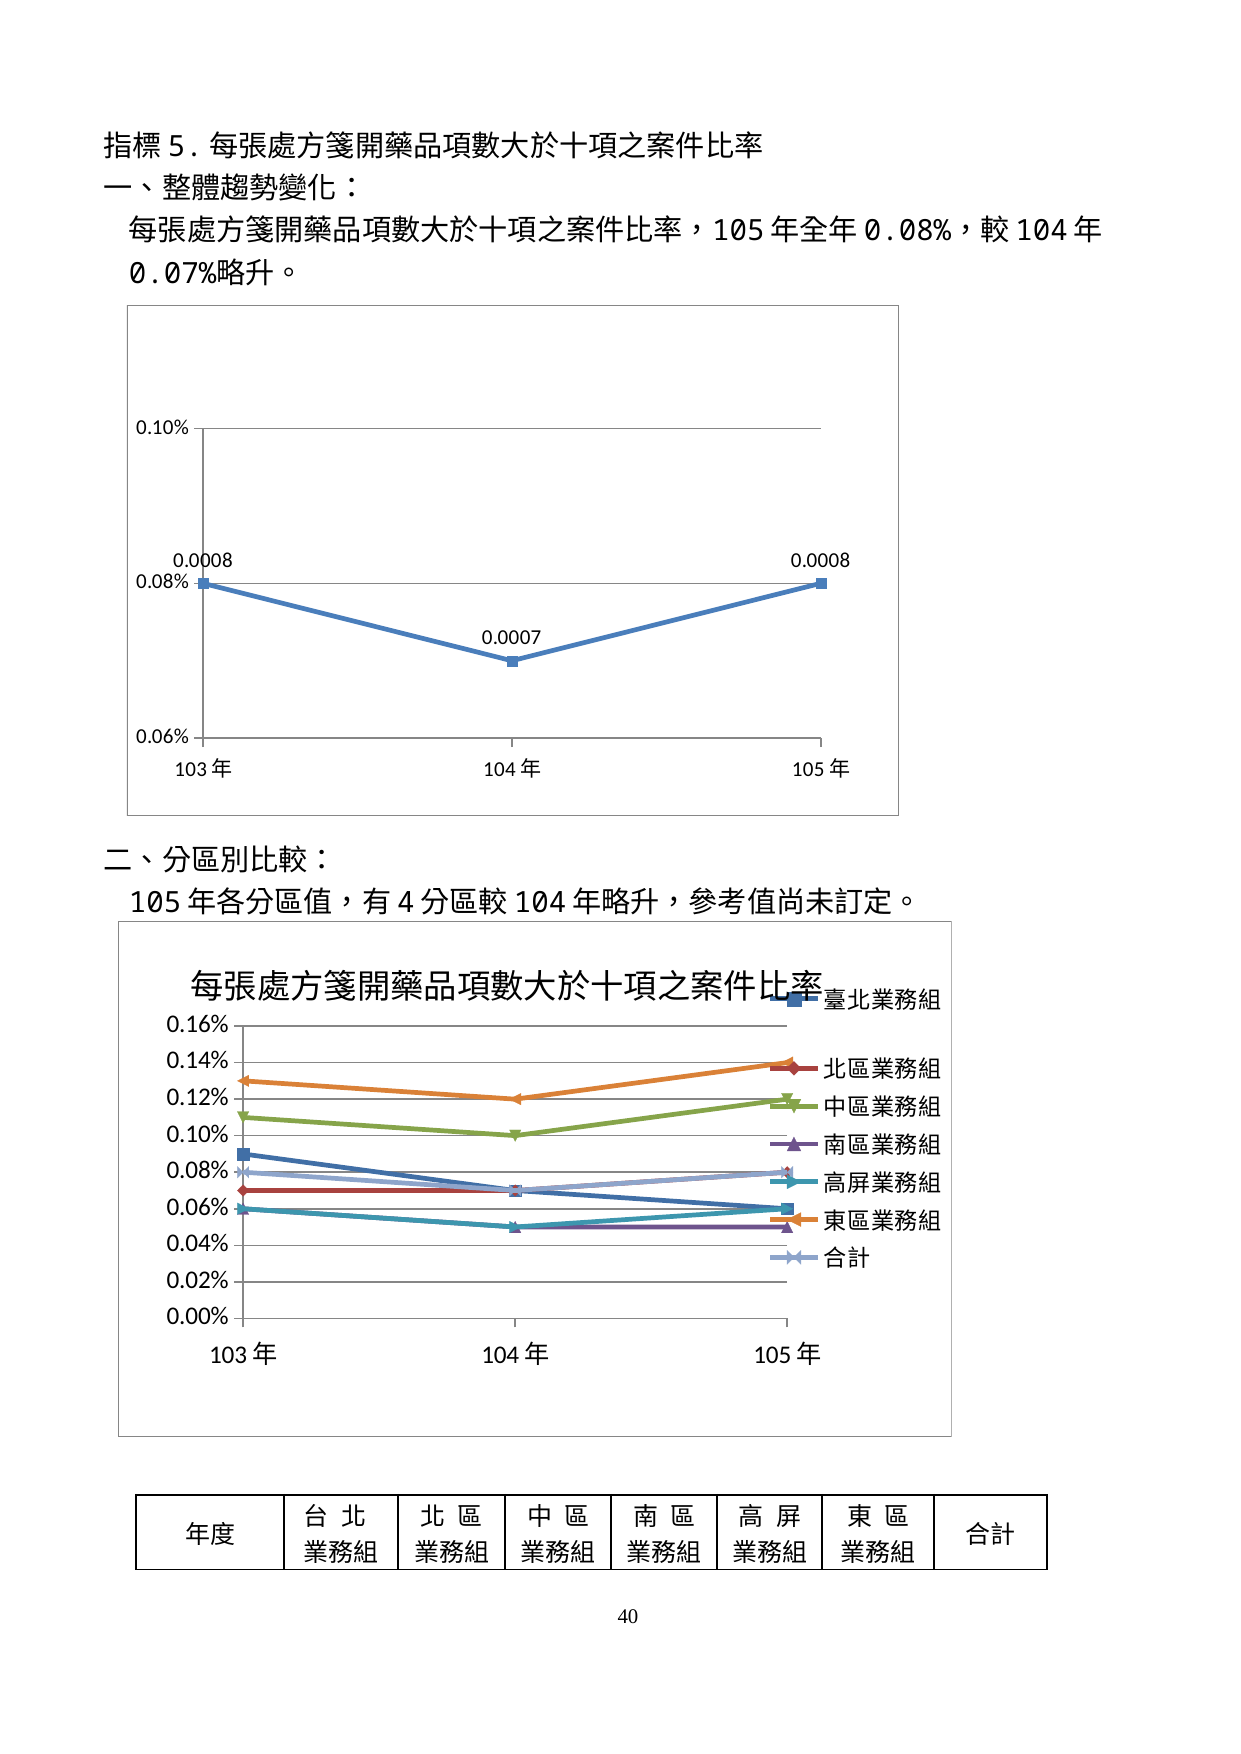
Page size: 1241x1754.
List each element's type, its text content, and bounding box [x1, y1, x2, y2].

text 一、整體趨勢變化： [103, 164, 1152, 207]
text 指標5. 每張處方箋開藥品項數大於十項之案件比率 [103, 122, 1152, 164]
table_cell 中 區 業務組 [506, 1496, 610, 1568]
table_cell 台 北 業務組 [285, 1496, 397, 1568]
table_cell 北 區 業務組 [399, 1496, 504, 1568]
table_cell 東 區 業務組 [823, 1496, 933, 1568]
table_header [284, 1465, 398, 1494]
text 二、分區別比較： [103, 836, 1152, 879]
table_header [717, 1465, 822, 1494]
table_cell 高 屏 業務組 [718, 1496, 821, 1568]
text 每張處方箋開藥品項數大於十項之案件比率，105年全年0.08%，較104年0.07%略升。 [128, 207, 1152, 292]
table_header [611, 1465, 717, 1494]
table_header [934, 1465, 1047, 1494]
table_cell 年度 [137, 1496, 283, 1568]
table_header [505, 1465, 611, 1494]
table_cell [106, 1494, 135, 1568]
table_header [398, 1465, 505, 1494]
table_header [822, 1465, 934, 1494]
table_cell 南 區 業務組 [612, 1496, 716, 1568]
table_header [106, 1465, 213, 1494]
table_header [213, 1465, 283, 1494]
table_cell 合計 [935, 1496, 1046, 1568]
text 105年各分區值，有4分區較104年略升，參考值尚未訂定。 [128, 879, 1152, 921]
